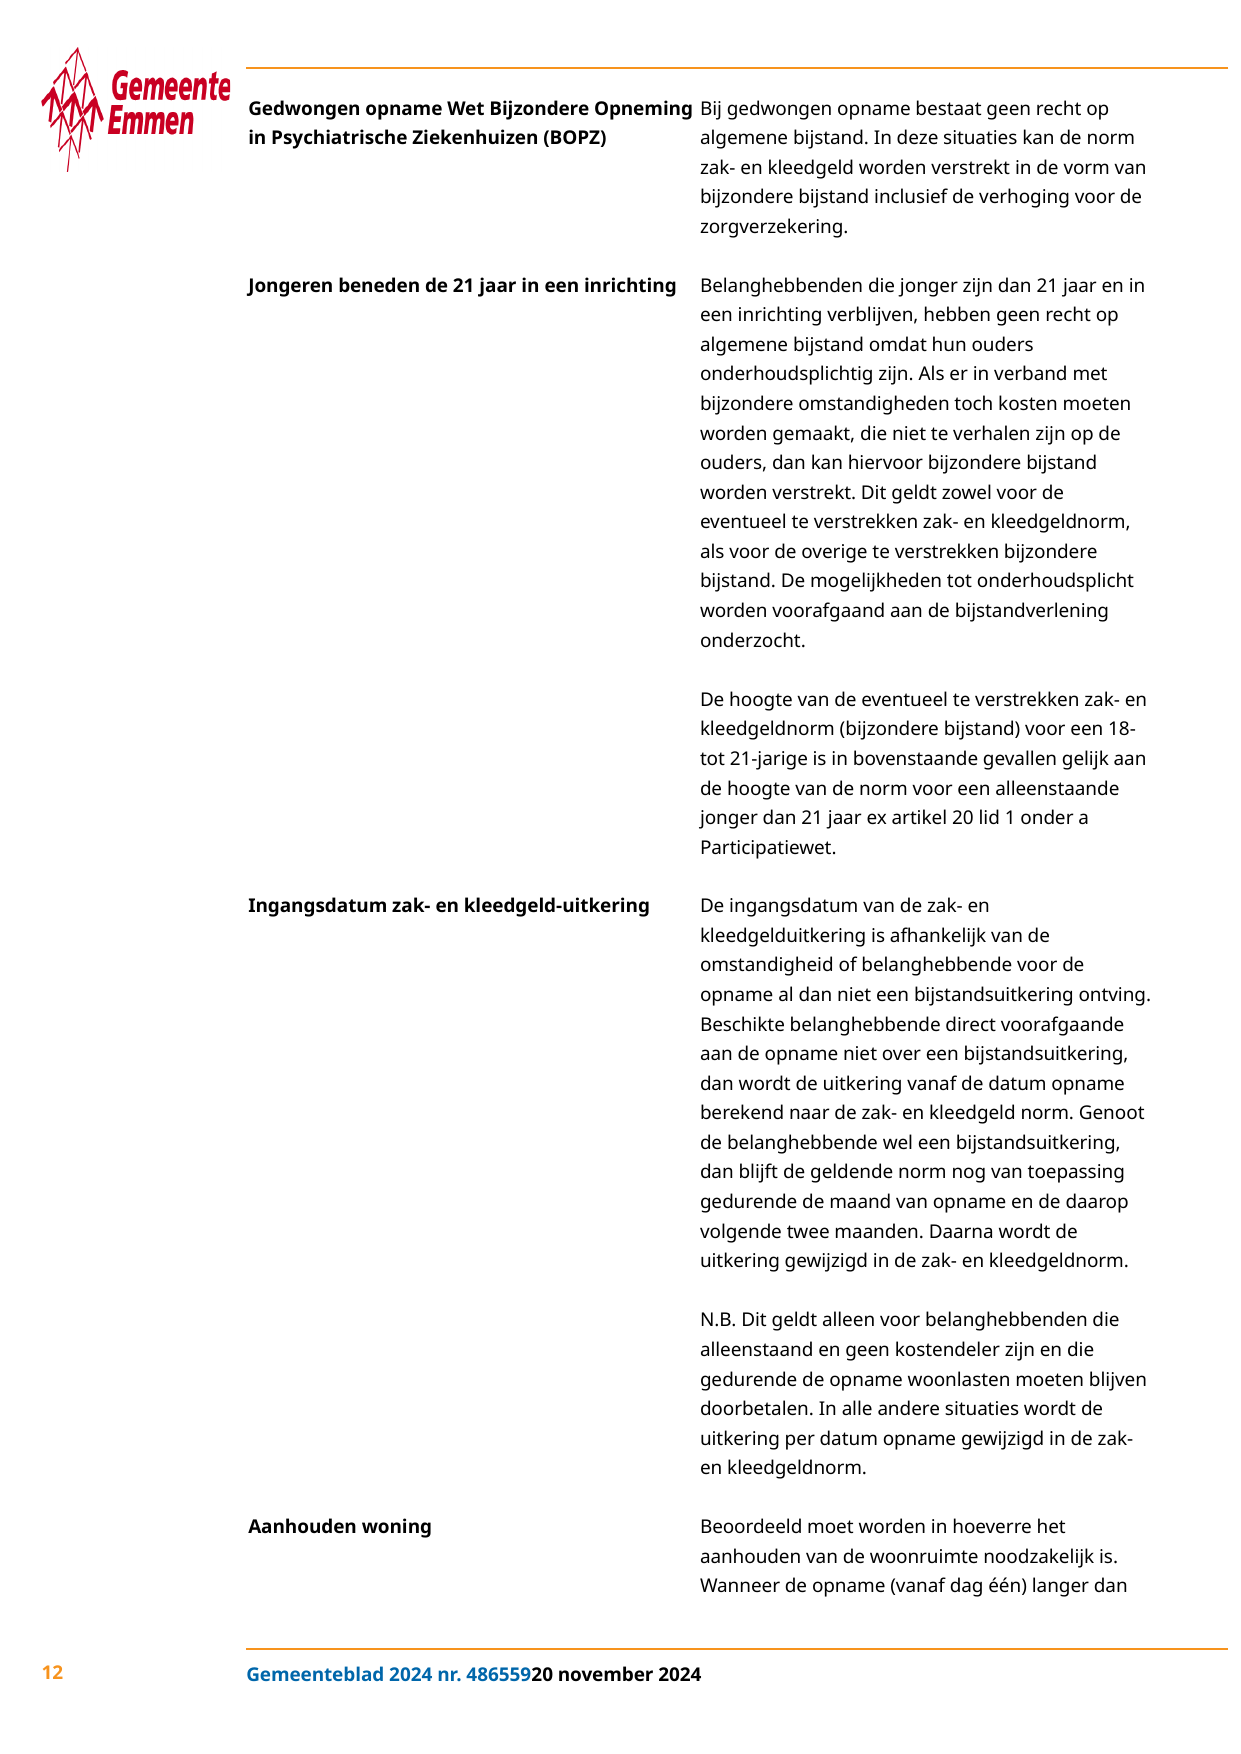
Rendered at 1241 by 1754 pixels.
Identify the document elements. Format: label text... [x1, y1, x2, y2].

table_header Ingangsdatum zak- en kleedgeld-uitkering [248, 893, 700, 1480]
table_header Beoordeeld moet worden in hoeverre het aanhouden van de woonruimte noodzakelijk is. Wanneer de opname (vanaf dag één) langer dan [700, 1513, 1152, 1598]
table_header Belanghebbenden die jonger zijn dan 21 jaar en in een inrichting verblijven, hebben geen recht op algemene bijstand omdat hun ouders onderhoudsplichtig zijn. Als er in verband met bijzondere omstandigheden toch kosten moeten worden gemaakt, die niet te verhalen zijn op de ouders, dan kan hiervoor bijzondere bijstand worden verstrekt. Dit geldt zowel voor de eventueel te verstrekken zak- en kleedgeldnorm, als voor de overige te verstrekken bijzondere bijstand. De mogelijkheden tot onderhoudsplicht worden voorafgaand aan de bijstandverlening onderzocht. De hoogte van de eventueel te verstrekken zak- en kleedgeldnorm (bijzondere bijstand) voor een 18- tot 21-jarige is in bovenstaande gevallen gelijk aan de hoogte van de norm voor een alleenstaande jonger dan 21 jaar ex artikel 20 lid 1 onder a Participatiewet. [700, 272, 1152, 859]
table_header Aanhouden woning [248, 1513, 700, 1598]
table_header Gedwongen opname Wet Bijzondere Opneming in Psychiatrische Ziekenhuizen (BOPZ) [248, 95, 700, 239]
picture [41, 47, 231, 172]
table_header Jongeren beneden de 21 jaar in een inrichting [248, 272, 700, 859]
table_header Bij gedwongen opname bestaat geen recht op algemene bijstand. In deze situaties kan de norm zak- en kleedgeld worden verstrekt in de vorm van bijzondere bijstand inclusief de verhoging voor de zorgverzekering. [700, 95, 1152, 239]
table_header De ingangsdatum van de zak- en kleedgelduitkering is afhankelijk van de omstandigheid of belanghebbende voor de opname al dan niet een bijstandsuitkering ontving. Beschikte belanghebbende direct voorafgaande aan de opname niet over een bijstandsuitkering, dan wordt de uitkering vanaf de datum opname berekend naar de zak- en kleedgeld norm. Genoot de belanghebbende wel een bijstandsuitkering, dan blijft de geldende norm nog van toepassing gedurende de maand van opname en de daarop volgende twee maanden. Daarna wordt de uitkering gewijzigd in de zak- en kleedgeldnorm. N.B. Dit geldt alleen voor belanghebbenden die alleenstaand en geen kostendeler zijn en die gedurende de opname woonlasten moeten blijven doorbetalen. In alle andere situaties wordt de uitkering per datum opname gewijzigd in de zak- en kleedgeldnorm. [700, 893, 1152, 1480]
